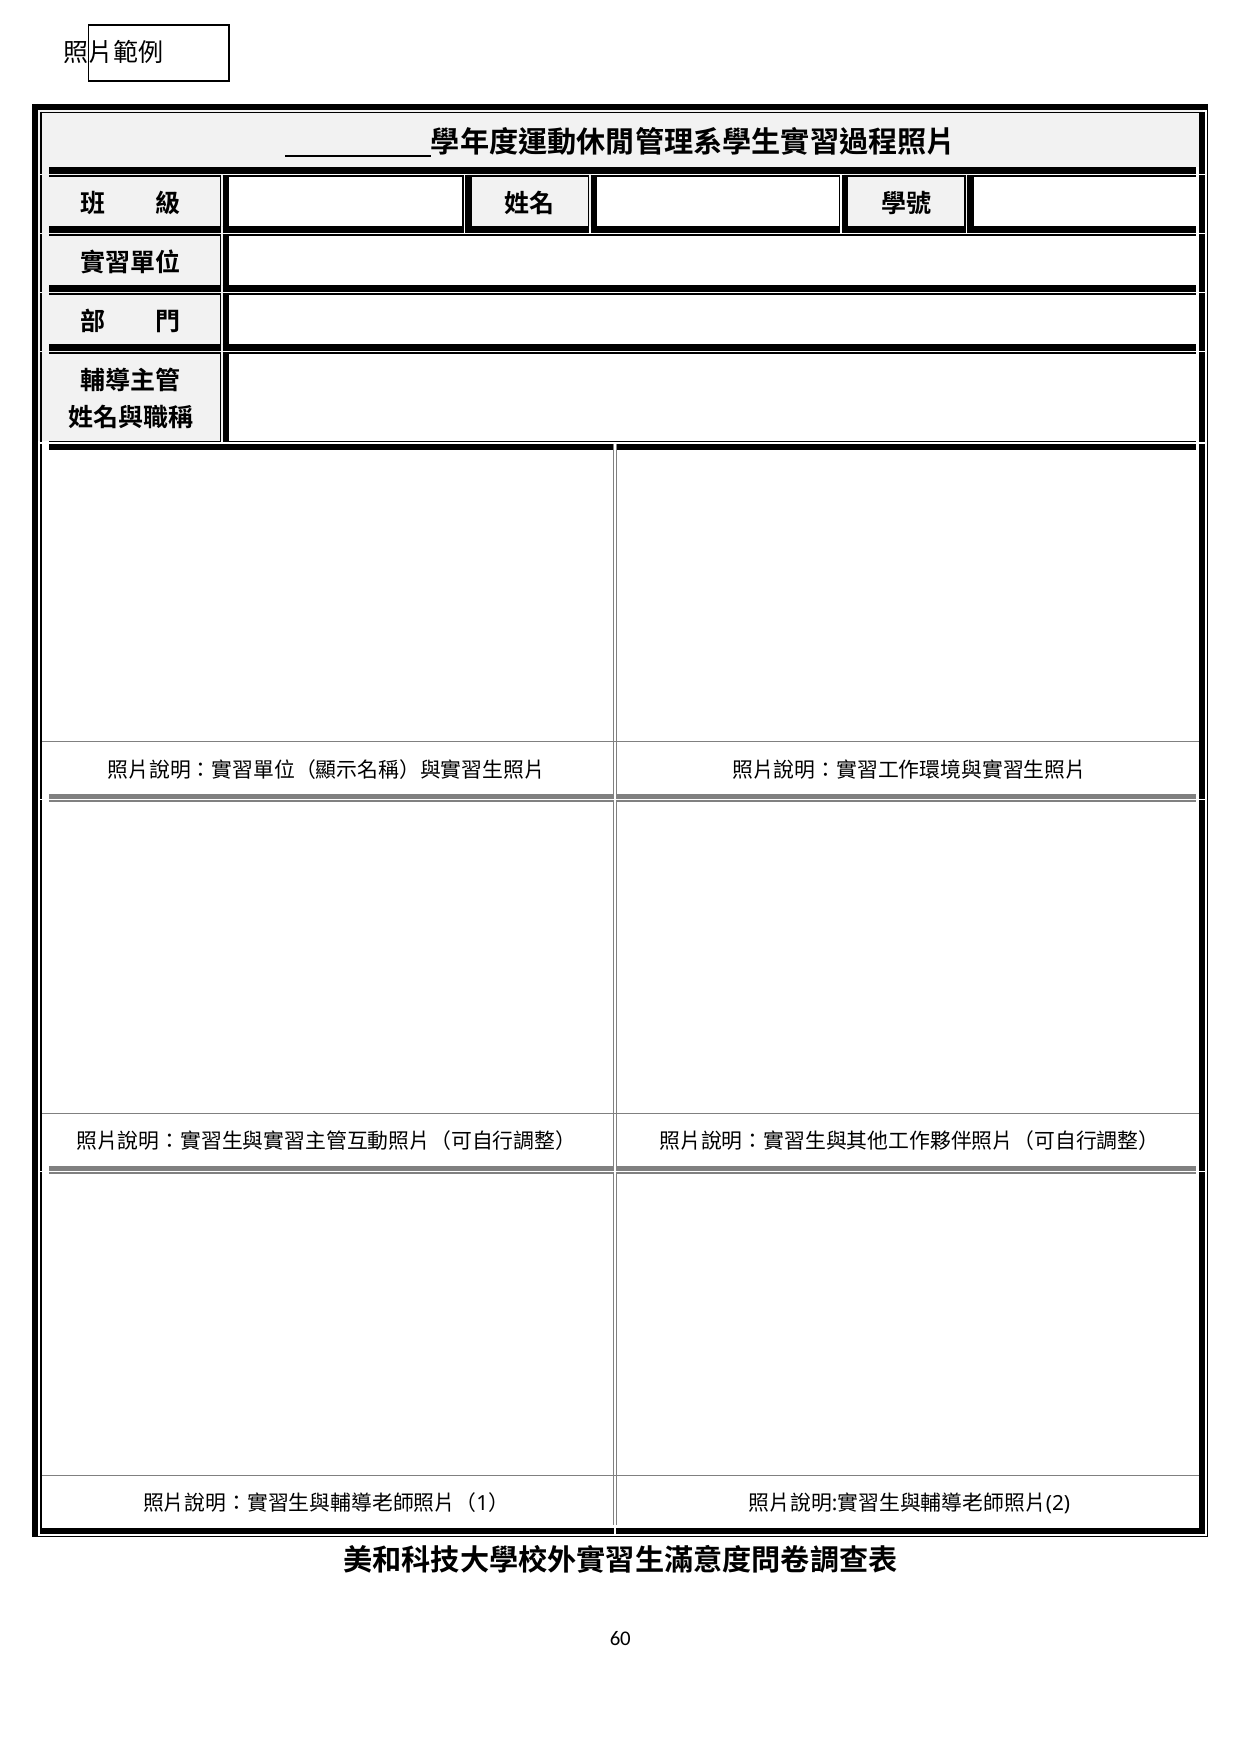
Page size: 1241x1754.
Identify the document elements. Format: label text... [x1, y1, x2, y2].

table_cell 部 門 [38, 285, 224, 344]
table_cell 照片說明：實習生與輔導老師照片（1） [42, 1476, 615, 1528]
table_cell [38, 794, 615, 1113]
table_cell [224, 344, 1203, 441]
table_cell 照片說明：實習生與其他工作夥伴照片（可自行調整） [617, 1114, 1199, 1166]
table_cell [224, 226, 1203, 285]
table_cell [38, 1166, 615, 1474]
table_cell 學號 [848, 177, 964, 226]
table_cell [224, 285, 1203, 344]
table_cell [615, 1166, 1203, 1474]
table_cell 照片說明:實習生與輔導老師照片(2) [615, 1476, 1199, 1528]
table_cell 照片說明：實習單位（顯示名稱）與實習生照片 [42, 742, 613, 794]
table_cell 照片說明：實習生與實習主管互動照片（可自行調整） [42, 1114, 613, 1166]
table_cell [38, 441, 615, 741]
table_cell 實習單位 [38, 226, 224, 285]
table_cell [229, 177, 462, 226]
table_cell 照片說明：實習工作環境與實習生照片 [617, 742, 1199, 794]
table_cell 輔導主管 姓名與職稱 [38, 344, 224, 441]
table_cell 班 級 [38, 167, 224, 226]
table_cell 姓名 [472, 177, 588, 226]
table_header 學年度運動休閒管理系學生實習過程照片 [42, 113, 1199, 167]
table_cell [615, 441, 1203, 741]
subtitle 美和科技大學校外實習生滿意度問卷調查表 [187, 1537, 1053, 1579]
table_cell [597, 177, 839, 226]
table_cell [969, 167, 1203, 226]
table_cell [615, 794, 1203, 1113]
